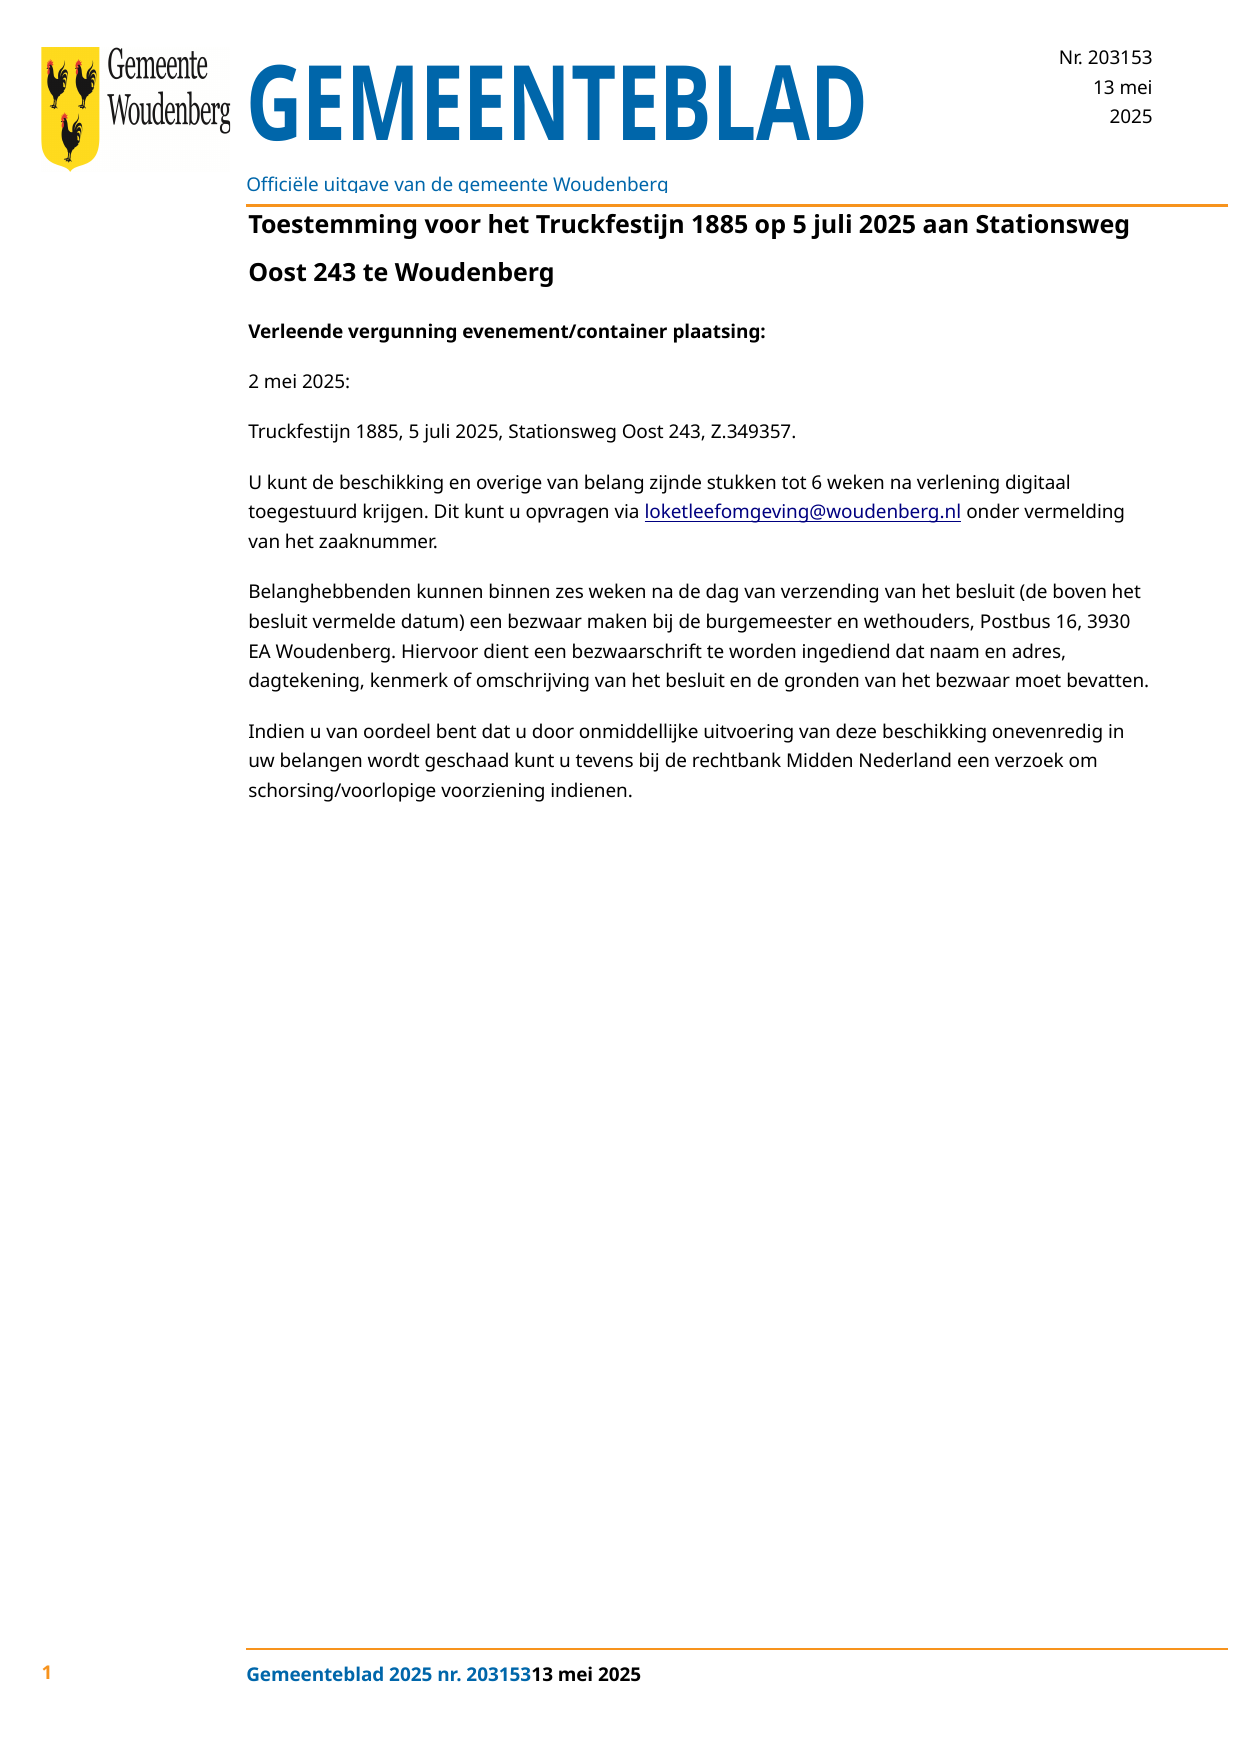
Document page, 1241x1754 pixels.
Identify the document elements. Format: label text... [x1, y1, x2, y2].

text Toestemming voor het Truckfestijn 1885 op 5 juli 2025 aan Stationsweg Oost 243 te Woudenberg [248, 207, 1152, 288]
text Belanghebbenden kunnen binnen zes weken na de dag van verzending van het besluit (de boven het besluit vermelde datum) een bezwaar maken bij de burgemeester en wethouders, Postbus 16, 3930 EA Woudenberg. Hiervoor dient een bezwaarschrift te worden ingediend dat naam en adres, dagtekening, kenmerk of omschrijving van het besluit en de gronden van het bezwaar moet bevatten. [248, 579, 1152, 693]
picture [41, 47, 231, 172]
text Verleende vergunning evenement/container plaatsing: [248, 318, 1152, 344]
text U kunt de beschikking en overige van belang zijnde stukken tot 6 weken na verlening digitaal toegestuurd krijgen. Dit kunt u opvragen via loketleefomgeving@woudenberg.nl onder vermelding van het zaaknummer. [248, 469, 1152, 554]
text 2 mei 2025: [248, 368, 1152, 394]
text Truckfestijn 1885, 5 juli 2025, Stationsweg Oost 243, Z.349357. [248, 419, 1152, 444]
text Indien u van oordeel bent dat u door onmiddellijke uitvoering van deze beschikking onevenredig in uw belangen wordt geschaad kunt u tevens bij de rechtbank Midden Nederland een verzoek om schorsing/voorlopige voorziening indienen. [248, 718, 1152, 803]
